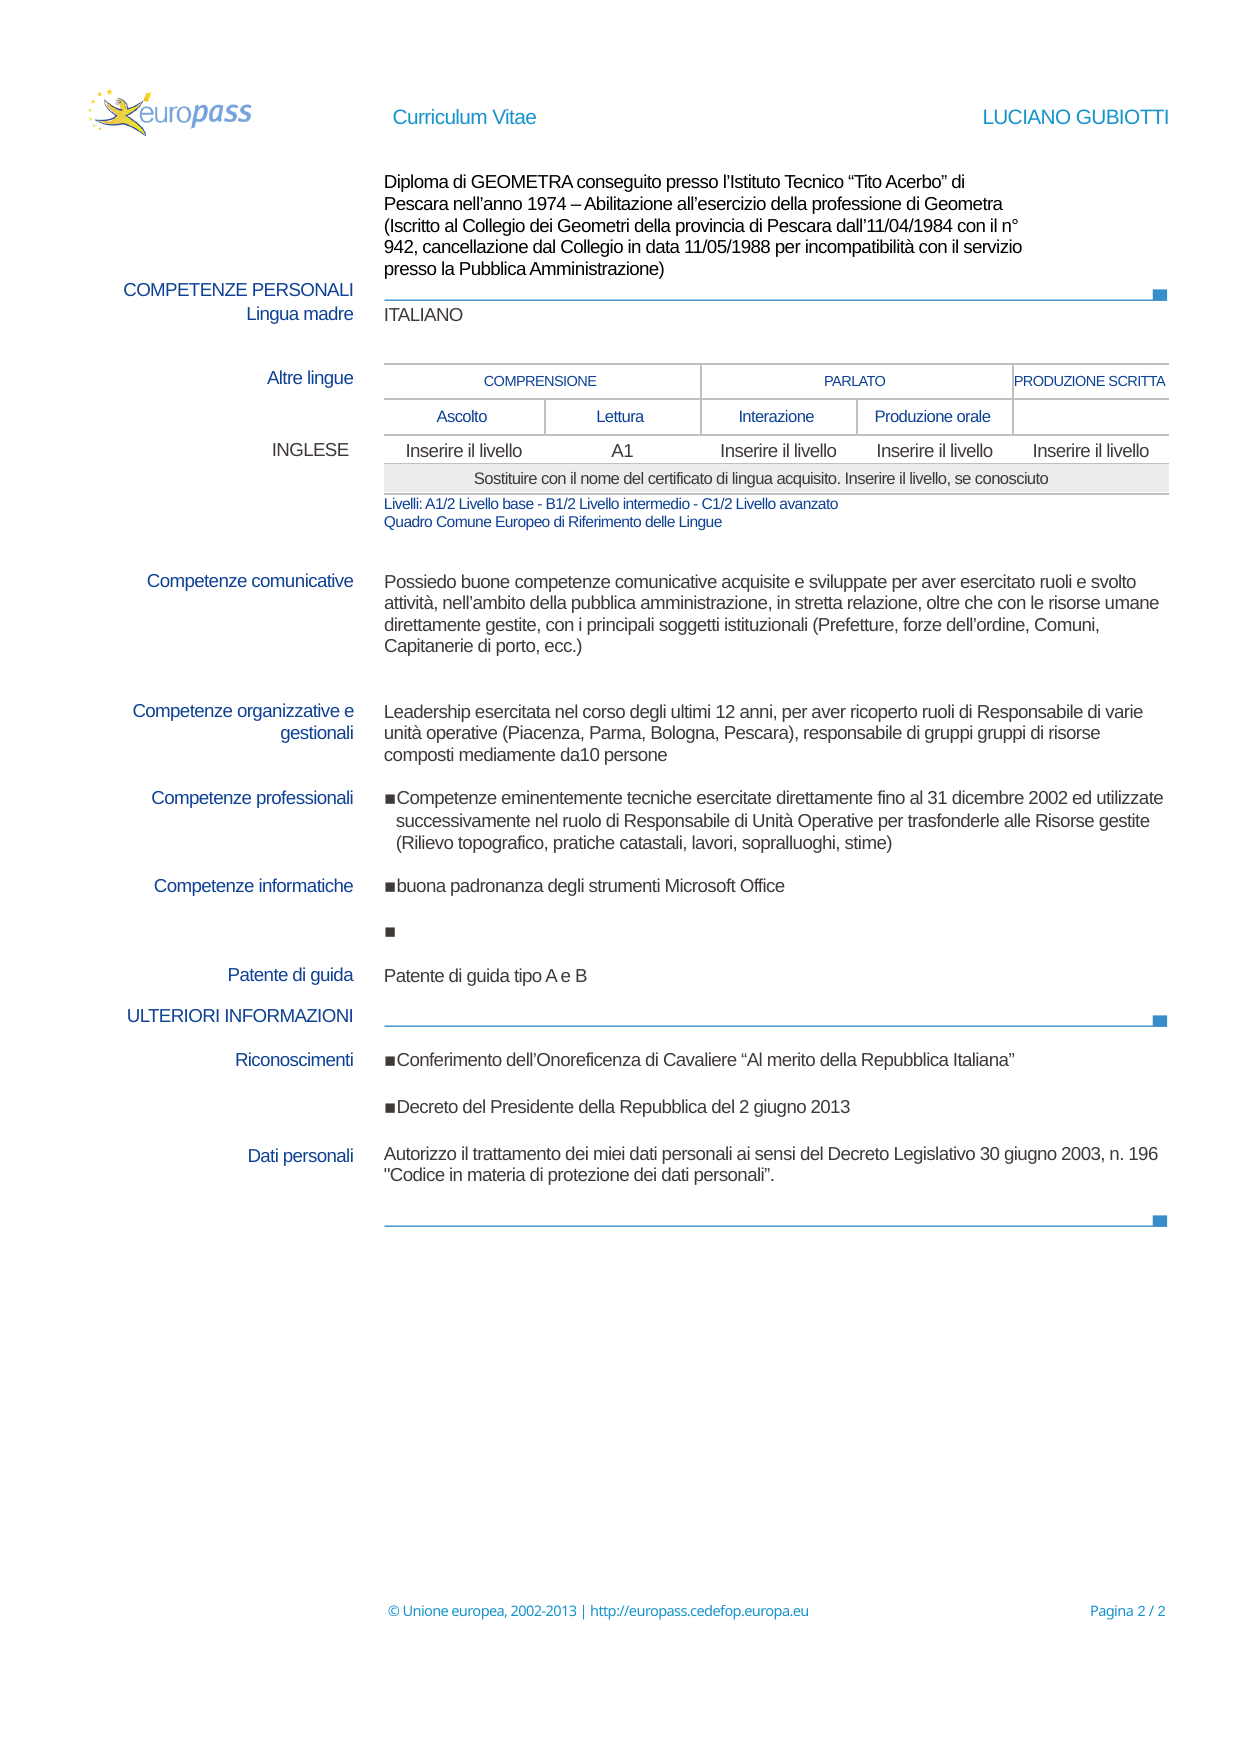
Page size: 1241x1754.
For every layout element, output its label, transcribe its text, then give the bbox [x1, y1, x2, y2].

table_header Competenze professionali [89, 784, 384, 853]
table_header Conferimento dell’Onoreficenza di Cavaliere “Al merito della Repubblica Italiana” Decreto del Presidente della Repubblica del 2 giugno 2013 [384, 1046, 1169, 1118]
table_cell [89, 463, 384, 492]
table_cell Inserire il livello [701, 436, 857, 463]
table_header Possiedo buone competenze comunicative acquisite e sviluppate per aver esercitato ruoli e svolto attività, nell’ambito della pubblica amministrazione, in stretta relazione, oltre che con le risorse umane direttamente gestite, con i principali soggetti istituzionali (Prefetture, forze dell’ordine, Comuni, Capitanerie di porto, ecc.) [384, 568, 1169, 678]
table_header Competenze eminentemente tecniche esercitate direttamente fino al 31 dicembre 2002 ed utilizzate successivamente nel ruolo di Responsabile di Unità Operative per trasfonderle alle Risorse gestite (Rilievo topografico, pratiche catastali, lavori, sopralluoghi, stime) [384, 784, 1169, 853]
table_cell Inserire il livello [384, 436, 544, 463]
table_cell COMPRENSIONE [384, 365, 700, 398]
table_cell Interazione [702, 400, 856, 433]
table_header [1034, 171, 1169, 279]
table_header Competenze comunicative [89, 568, 384, 678]
table_cell PRODUZIONE SCRITTA [1014, 365, 1169, 398]
table_header Patente di guida [89, 962, 384, 986]
table_header [384, 917, 1169, 942]
table_header [384, 1205, 1169, 1226]
table_cell [384, 1119, 1169, 1142]
table_cell Dati personali [89, 1143, 384, 1186]
table_cell Inserire il livello [857, 436, 1013, 463]
table_cell [384, 1270, 1169, 1293]
table_header [89, 917, 384, 942]
table_header buona padronanza degli strumenti Microsoft Office [384, 872, 1169, 898]
table_header COMPETENZE PERSONALI [89, 279, 384, 301]
table_cell Sostituire con il nome del certificato di lingua acquisito. Inserire il livello, se conosciuto [384, 464, 1169, 492]
table_header Lingua madre [89, 301, 384, 327]
table_header [89, 1246, 384, 1269]
table_cell [384, 327, 1169, 363]
table_cell Livelli: A1/2 Livello base - B1/2 Livello intermedio - C1/2 Livello avanzato Quadro Comune Europeo di Riferimento delle Lingue [384, 495, 1169, 548]
table_cell INGLESE [89, 434, 384, 463]
table_cell A1 [545, 436, 701, 463]
table_header [384, 1005, 1169, 1027]
table_header Competenze informatiche [89, 872, 384, 898]
table_cell Altre lingue [89, 363, 384, 433]
table_header [384, 1246, 1169, 1269]
table_header [384, 279, 1169, 301]
table_header Riconoscimenti [89, 1046, 384, 1118]
table_header Patente di guida tipo A e B [384, 962, 1169, 986]
table_cell Produzione orale [858, 400, 1012, 433]
table_cell Lettura [546, 400, 700, 433]
table_header Competenze organizzative e gestionali [89, 698, 384, 765]
table_cell [1014, 400, 1169, 433]
table_cell Ascolto [384, 400, 544, 433]
table_header ULTERIORI INFORMAZIONI [89, 1005, 384, 1027]
table_header ITALIANO [384, 301, 1169, 327]
table_cell PARLATO [702, 365, 1012, 398]
table_header ALLEGATI [89, 1205, 384, 1226]
table_header Diploma di GEOMETRA conseguito presso l’Istituto Tecnico “Tito Acerbo” di Pescara nell’anno 1974 – Abilitazione all’esercizio della professione di Geometra (Iscritto al Collegio dei Geometri della provincia di Pescara dall’11/04/1984 con il n° 942, cancellazione dal Collegio in data 11/05/1988 per incompatibilità con il servizio presso la Pubblica Amministrazione) [384, 171, 1033, 279]
table_cell Inserire il livello [1013, 436, 1169, 463]
table_header Leadership esercitata nel corso degli ultimi 12 anni, per aver ricoperto ruoli di Responsabile di varie unità operative (Piacenza, Parma, Bologna, Pescara), responsabile di gruppi gruppi di risorse composti mediamente da10 persone [384, 698, 1169, 765]
table_header [89, 171, 384, 279]
table_cell [89, 493, 384, 548]
table_cell [89, 1119, 384, 1142]
table_cell Autorizzo il trattamento dei miei dati personali ai sensi del Decreto Legislativo 30 giugno 2003, n. 196 "Codice in materia di protezione dei dati personali”. [384, 1143, 1169, 1186]
table_cell [89, 327, 384, 363]
table_cell [89, 1270, 384, 1293]
